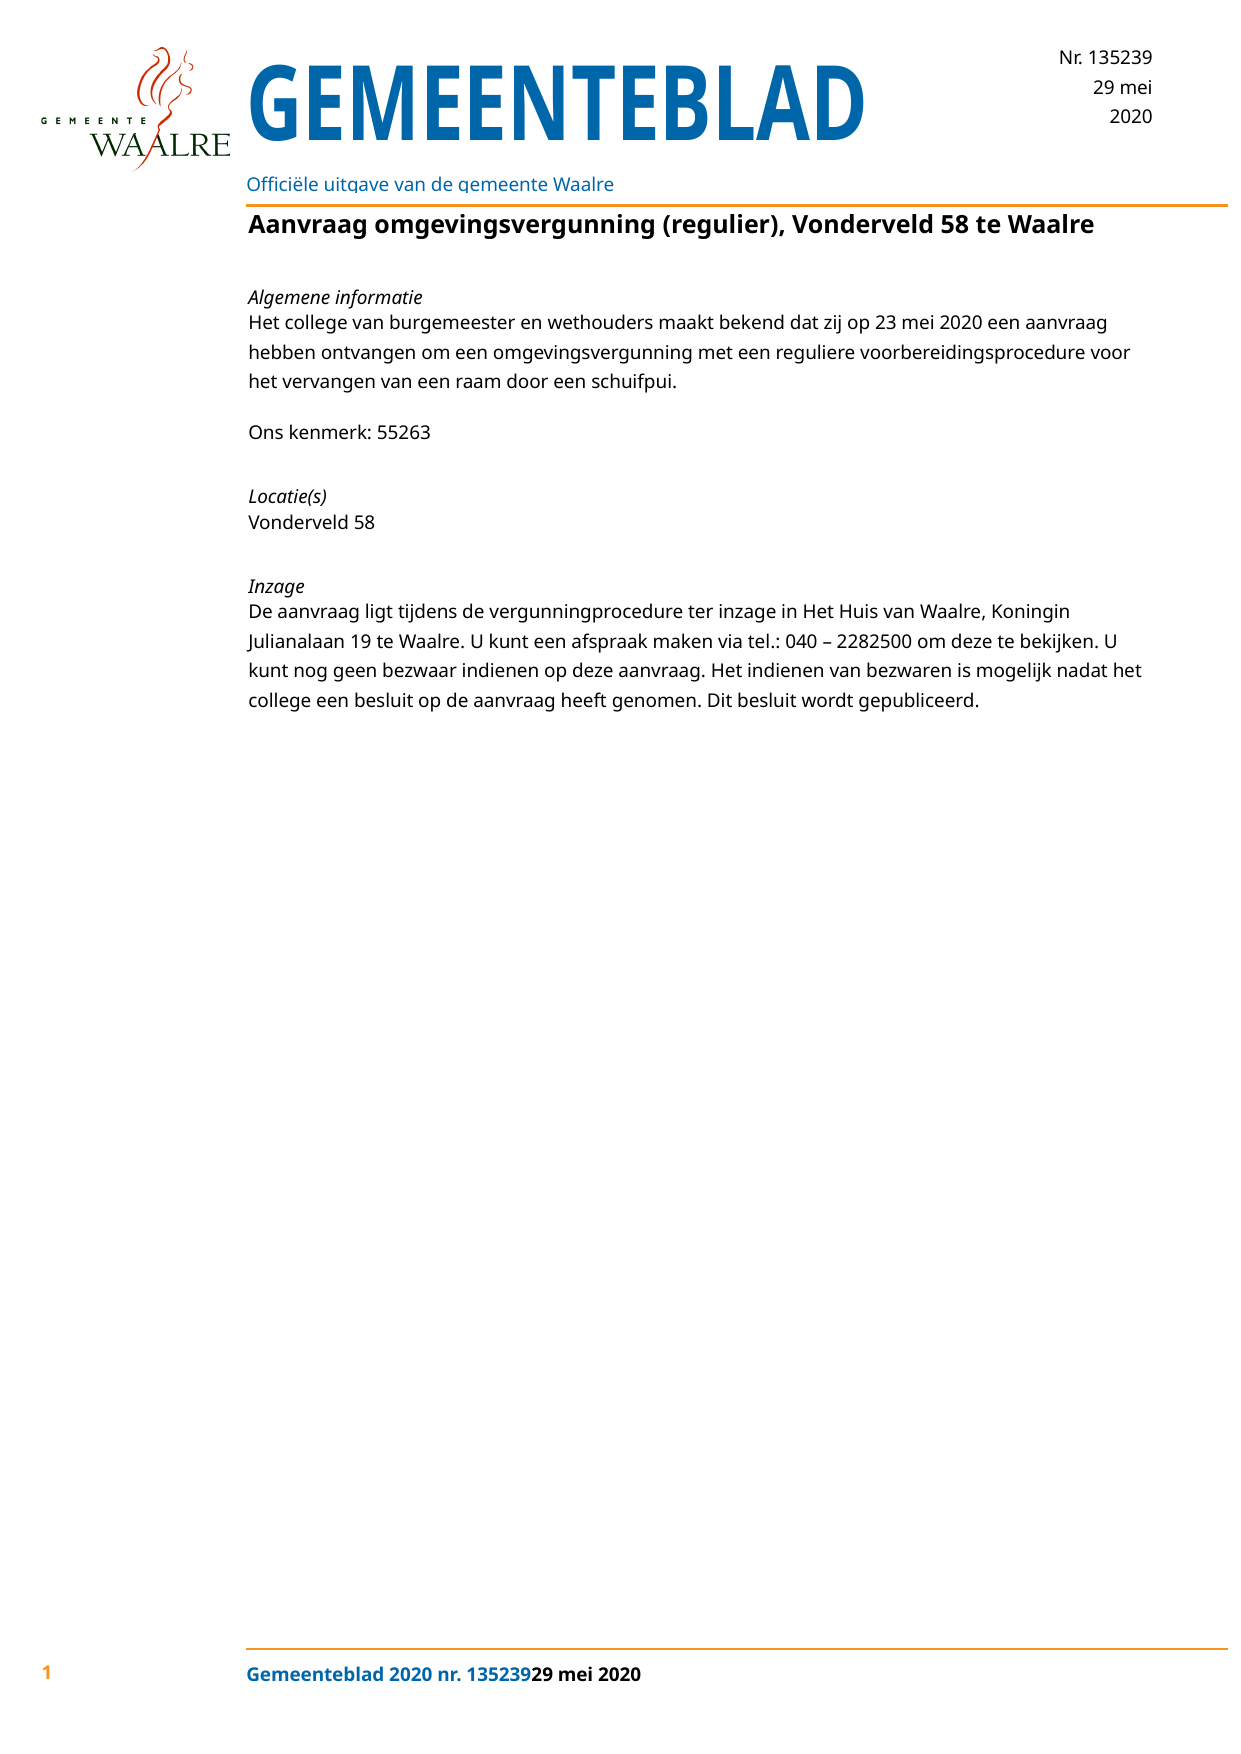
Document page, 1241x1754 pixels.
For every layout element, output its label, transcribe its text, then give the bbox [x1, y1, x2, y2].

text Locatie(s) [248, 483, 1152, 509]
picture [41, 47, 231, 172]
text Algemene informatie [248, 284, 1152, 309]
text Aanvraag omgevingsvergunning (regulier), Vonderveld 58 te Waalre [248, 207, 1152, 241]
text Het college van burgemeester en wethouders maakt bekend dat zij op 23 mei 2020 een aanvraag hebben ontvangen om een omgevingsvergunning met een reguliere voorbereidingsprocedure voor het vervangen van een raam door een schuifpui. [248, 309, 1152, 394]
text Vonderveld 58 [248, 509, 1152, 534]
text Inzage [248, 573, 1152, 598]
text De aanvraag ligt tijdens de vergunningprocedure ter inzage in Het Huis van Waalre, Koningin Julianalaan 19 te Waalre. U kunt een afspraak maken via tel.: 040 – 2282500 om deze te bekijken. U kunt nog geen bezwaar indienen op deze aanvraag. Het indienen van bezwaren is mogelijk nadat het college een besluit op de aanvraag heeft genomen. Dit besluit wordt gepubliceerd. [248, 598, 1152, 713]
text Ons kenmerk: 55263 [248, 419, 1152, 445]
